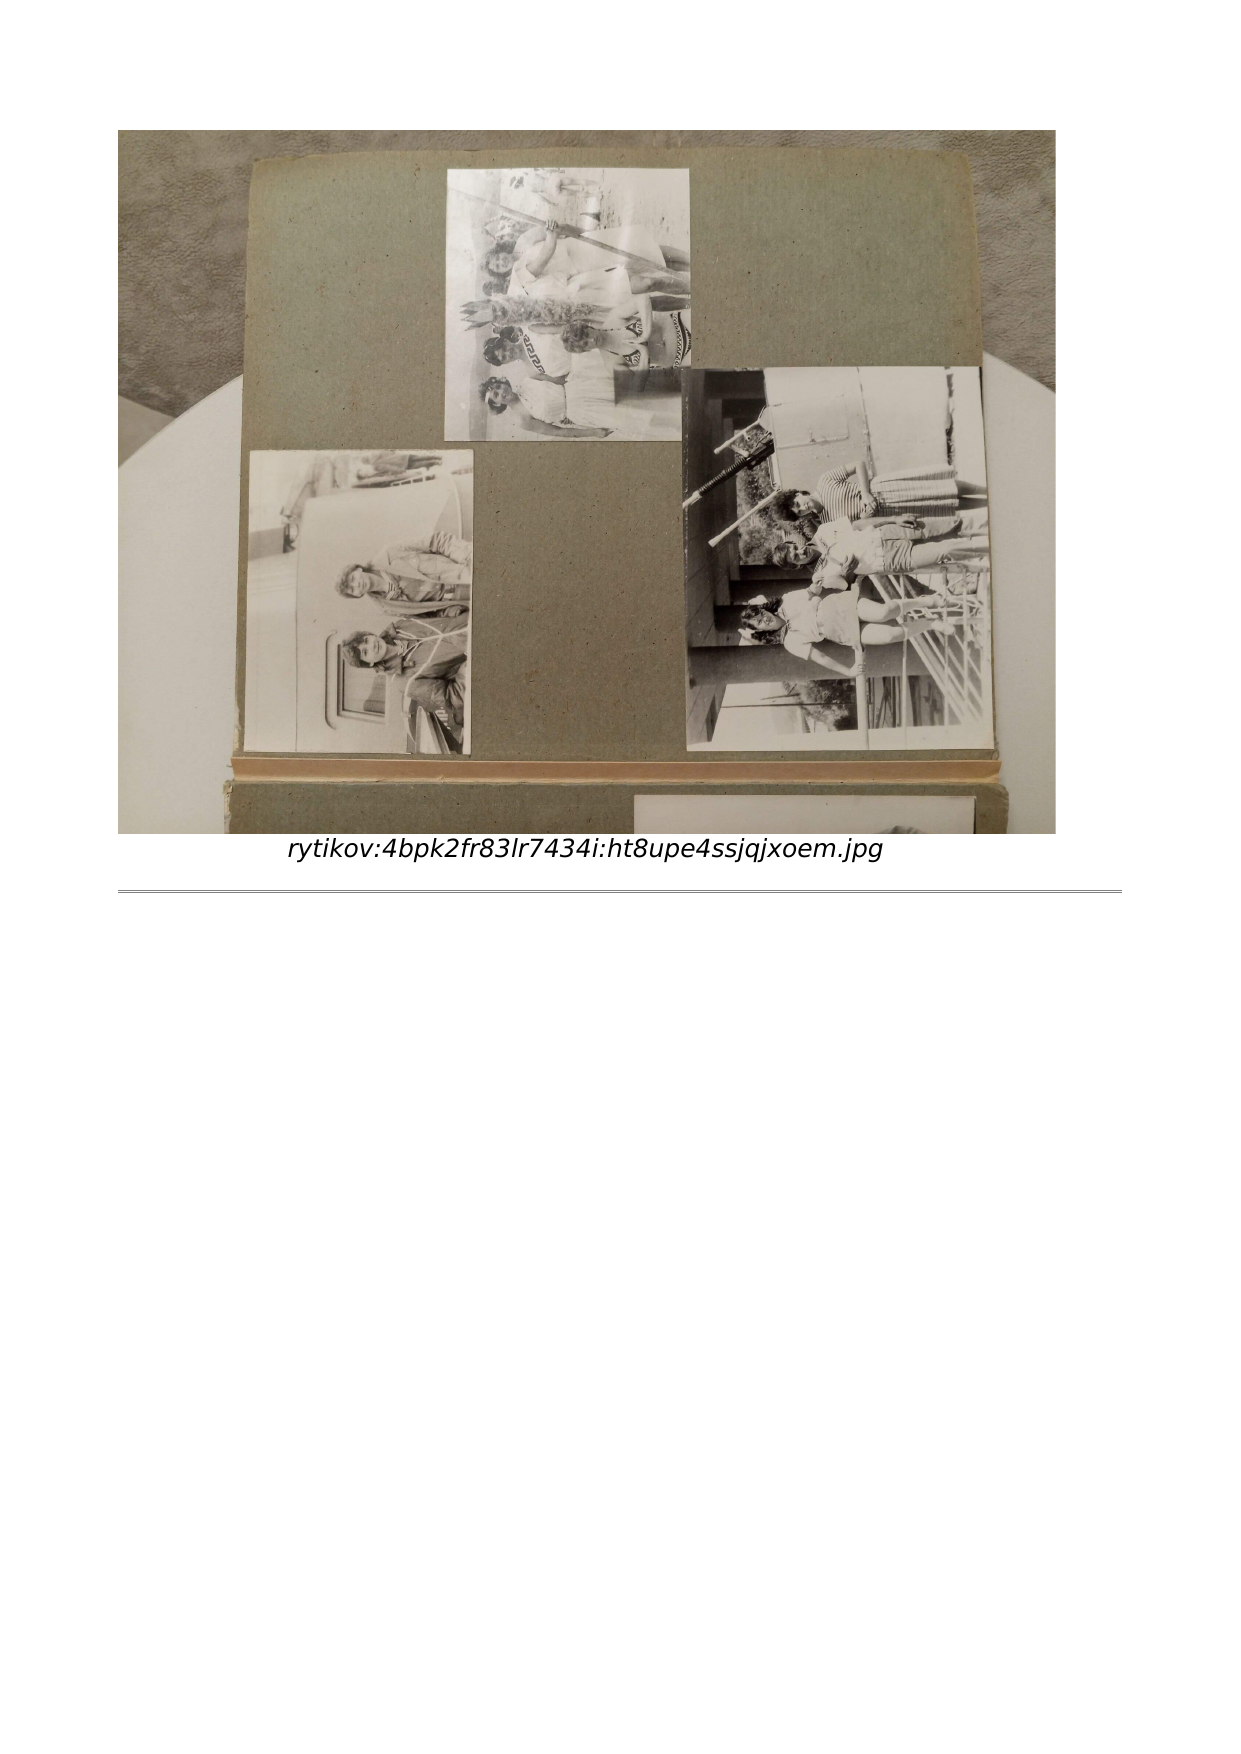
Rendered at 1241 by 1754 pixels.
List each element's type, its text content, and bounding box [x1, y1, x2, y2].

picture [118, 130, 1056, 834]
text rytikov:4bpk2fr83lr7434i:ht8upe4ssjqjxoem.jpg [118, 834, 1056, 863]
